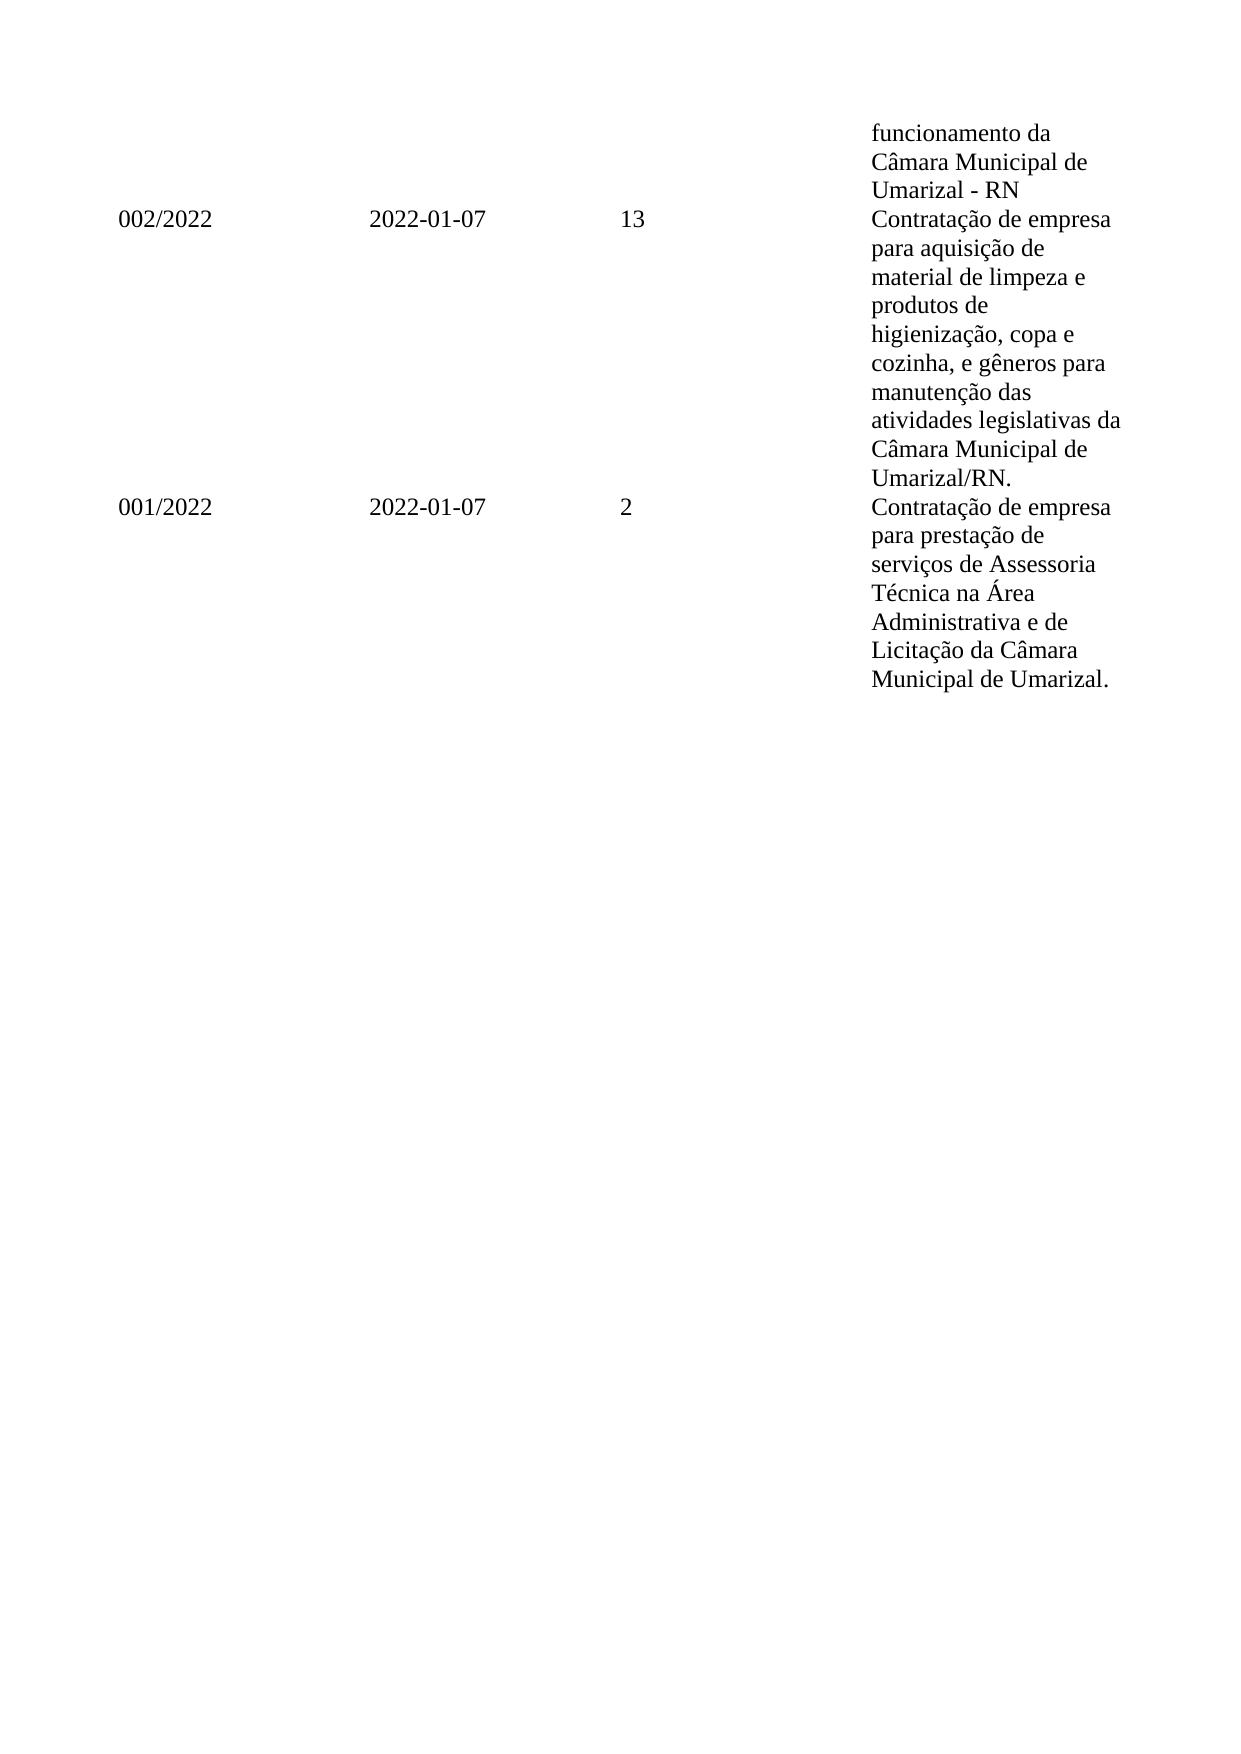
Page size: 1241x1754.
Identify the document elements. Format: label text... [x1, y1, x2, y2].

table_cell 2 [620, 492, 871, 693]
table_cell Contratação de empresa para prestação de serviços de Assessoria Técnica na Área Administrativa e de Licitação da Câmara Municipal de Umarizal. [871, 492, 1122, 693]
table_cell [620, 118, 871, 204]
table_cell [118, 118, 369, 204]
table_cell 13 [620, 204, 871, 492]
table_cell Contratação de empresa para aquisição de material de limpeza e produtos de higienização, copa e cozinha, e gêneros para manutenção das atividades legislativas da Câmara Municipal de Umarizal/RN. [871, 204, 1122, 492]
table_cell [369, 118, 620, 204]
table_cell 002/2022 [118, 204, 369, 492]
table_cell 001/2022 [118, 492, 369, 693]
table_cell 2022-01-07 [369, 492, 620, 693]
table_cell 2022-01-07 [369, 204, 620, 492]
table_cell funcionamento da Câmara Municipal de Umarizal - RN [871, 118, 1122, 204]
